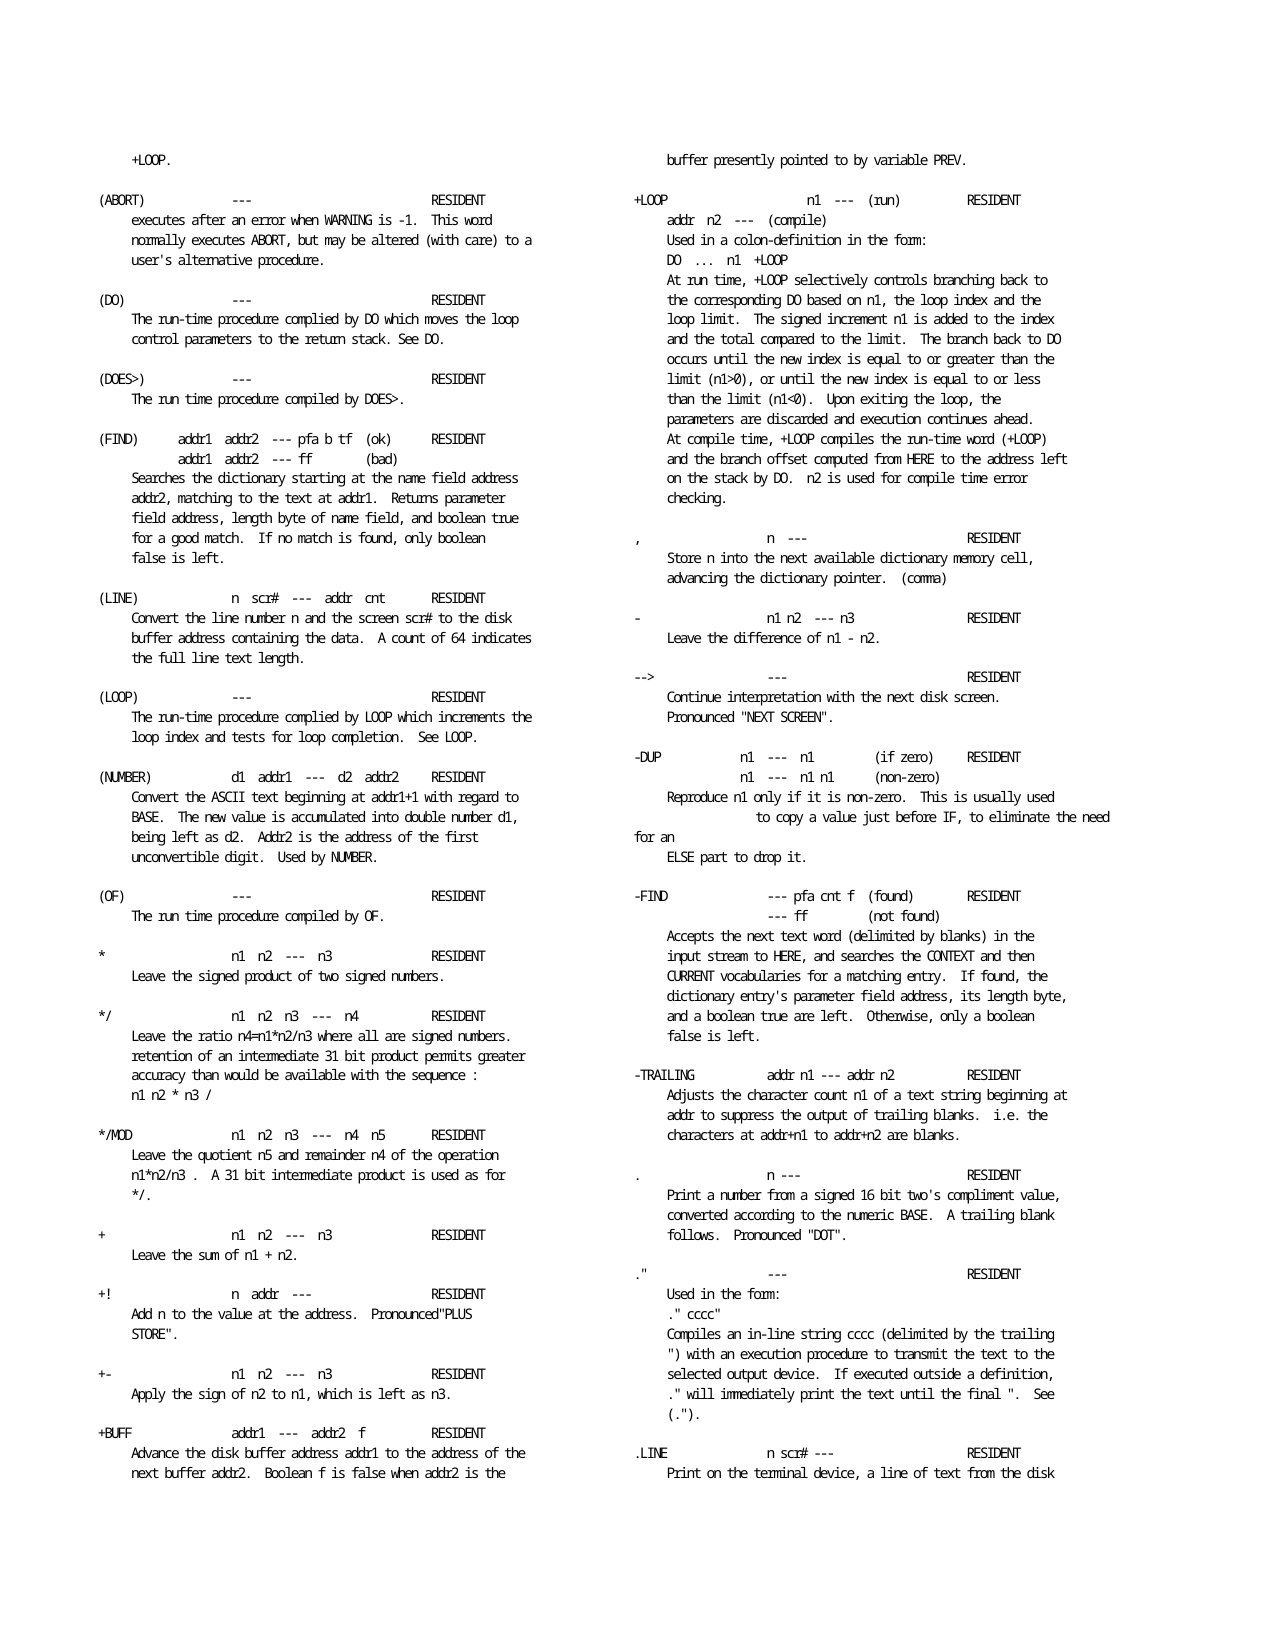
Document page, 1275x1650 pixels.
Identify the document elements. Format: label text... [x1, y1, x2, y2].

text selected output device. If executed outside a definition, [633, 1364, 1123, 1383]
text buffer address containing the data. A count of 64 indicates [97, 627, 588, 647]
text unconvertible digit. Used by NUMBER. [97, 846, 588, 866]
text +! n addr --- RESIDENT [97, 1284, 588, 1304]
text ." cccc" [633, 1304, 1123, 1324]
text BASE. The new value is accumulated into double number d1, [97, 807, 588, 826]
text and a boolean true are left. Otherwise, only a boolean [633, 1006, 1123, 1025]
text Leave the signed product of two signed numbers. [97, 966, 588, 986]
text --> --- RESIDENT [633, 667, 1123, 687]
text Leave the quotient n5 and remainder n4 of the operation [97, 1145, 588, 1165]
text The run time procedure compiled by DOES>. [97, 389, 588, 409]
text the full line text length. [97, 647, 588, 667]
text addr2, matching to the text at addr1. Returns parameter [97, 488, 588, 508]
text dictionary entry's parameter field address, its length byte, [633, 986, 1123, 1006]
text The run time procedure compiled by OF. [97, 906, 588, 926]
text Print on the terminal device, a line of text from the disk [633, 1463, 1123, 1483]
text */. [97, 1184, 588, 1204]
text -FIND --- pfa cnt f (found) RESIDENT [633, 886, 1123, 906]
text Accepts the next text word (delimited by blanks) in the [633, 926, 1123, 946]
text converted according to the numeric BASE. A trailing blank [633, 1204, 1123, 1224]
text (OF) --- RESIDENT [97, 886, 588, 906]
text Print a number from a signed 16 bit two's compliment value, [633, 1184, 1123, 1204]
text (."). [633, 1403, 1123, 1423]
text (NUMBER) d1 addr1 --- d2 addr2 RESIDENT [97, 767, 588, 787]
text and the branch offset computed from HERE to the address left [633, 448, 1123, 468]
text Continue interpretation with the next disk screen. [633, 687, 1123, 707]
text advancing the dictionary pointer. (comma) [633, 568, 1123, 588]
text buffer presently pointed to by variable PREV. [633, 150, 1123, 170]
text Leave the difference of n1 - n2. [633, 627, 1123, 647]
text the corresponding DO based on n1, the loop index and the [633, 289, 1123, 309]
text ." --- RESIDENT [633, 1264, 1123, 1284]
text accuracy than would be available with the sequence : [97, 1065, 588, 1085]
text addr1 addr2 --- ff (bad) [97, 448, 588, 468]
text being left as d2. Addr2 is the address of the first [97, 826, 588, 846]
text loop limit. The signed increment n1 is added to the index [633, 309, 1123, 329]
text Searches the dictionary starting at the name field address [97, 468, 588, 488]
text characters at addr+n1 to addr+n2 are blanks. [633, 1125, 1123, 1145]
text ELSE part to drop it. [633, 846, 1123, 866]
text Used in the form: [633, 1284, 1123, 1304]
text Reproduce n1 only if it is non-zero. This is usually used [633, 787, 1123, 807]
text ") with an execution procedure to transmit the text to the [633, 1344, 1123, 1364]
text The run-time procedure complied by LOOP which increments the [97, 707, 588, 727]
text */ n1 n2 n3 --- n4 RESIDENT [97, 1006, 588, 1025]
text Apply the sign of n2 to n1, which is left as n3. [97, 1383, 588, 1403]
text . n --- RESIDENT [633, 1165, 1123, 1184]
text -TRAILING addr n1 --- addr n2 RESIDENT [633, 1065, 1123, 1085]
text Used in a colon-definition in the form: [633, 229, 1123, 249]
text DO ... n1 +LOOP [633, 249, 1123, 269]
text , n --- RESIDENT [633, 528, 1123, 548]
text addr to suppress the output of trailing blanks. i.e. the [633, 1105, 1123, 1125]
text Leave the sum of n1 + n2. [97, 1244, 588, 1264]
text user's alternative procedure. [97, 249, 588, 269]
text ." will immediately print the text until the final ". See [633, 1383, 1123, 1403]
text Store n into the next available dictionary memory cell, [633, 548, 1123, 568]
text Compiles an in-line string cccc (delimited by the trailing [633, 1324, 1123, 1344]
text to copy a value just before IF, to eliminate the need for an [633, 807, 1123, 846]
text +LOOP n1 --- (run) RESIDENT [633, 190, 1123, 210]
text At run time, +LOOP selectively controls branching back to [633, 269, 1123, 289]
text +- n1 n2 --- n3 RESIDENT [97, 1364, 588, 1383]
text loop index and tests for loop completion. See LOOP. [97, 727, 588, 747]
text and the total compared to the limit. The branch back to DO [633, 329, 1123, 349]
text .LINE n scr# --- RESIDENT [633, 1443, 1123, 1463]
text addr n2 --- (compile) [633, 210, 1123, 229]
text +LOOP. [97, 150, 588, 170]
text - n1 n2 --- n3 RESIDENT [633, 608, 1123, 627]
text n1*n2/n3 . A 31 bit intermediate product is used as for [97, 1165, 588, 1184]
text occurs until the new index is equal to or greater than the [633, 349, 1123, 369]
text The run-time procedure complied by DO which moves the loop [97, 309, 588, 329]
text normally executes ABORT, but may be altered (with care) to a [97, 229, 588, 249]
text n1 --- n1 n1 (non-zero) [633, 767, 1123, 787]
text executes after an error when WARNING is -1. This word [97, 210, 588, 229]
text Leave the ratio n4=n1*n2/n3 where all are signed numbers. [97, 1025, 588, 1045]
text false is left. [633, 1025, 1123, 1045]
text control parameters to the return stack. See DO. [97, 329, 588, 349]
text checking. [633, 488, 1123, 508]
text +BUFF addr1 --- addr2 f RESIDENT [97, 1423, 588, 1443]
text Add n to the value at the address. Pronounced"PLUS [97, 1304, 588, 1324]
text (FIND) addr1 addr2 --- pfa b tf (ok) RESIDENT [97, 428, 588, 448]
text At compile time, +LOOP compiles the run-time word (+LOOP) [633, 428, 1123, 448]
text --- ff (not found) [633, 906, 1123, 926]
text input stream to HERE, and searches the CONTEXT and then [633, 946, 1123, 966]
text field address, length byte of name field, and boolean true [97, 508, 588, 528]
text Adjusts the character count n1 of a text string beginning at [633, 1085, 1123, 1105]
text CURRENT vocabularies for a matching entry. If found, the [633, 966, 1123, 986]
text than the limit (n1<0). Upon exiting the loop, the [633, 389, 1123, 409]
text (DO) --- RESIDENT [97, 289, 588, 309]
text parameters are discarded and execution continues ahead. [633, 409, 1123, 428]
text Convert the line number n and the screen scr# to the disk [97, 608, 588, 627]
text (DOES>) --- RESIDENT [97, 369, 588, 389]
text on the stack by DO. n2 is used for compile time error [633, 468, 1123, 488]
text STORE". [97, 1324, 588, 1344]
text follows. Pronounced "DOT". [633, 1224, 1123, 1244]
text limit (n1>0), or until the new index is equal to or less [633, 369, 1123, 389]
text next buffer addr2. Boolean f is false when addr2 is the [97, 1463, 588, 1483]
text false is left. [97, 548, 588, 568]
text Convert the ASCII text beginning at addr1+1 with regard to [97, 787, 588, 807]
text n1 n2 * n3 / [97, 1085, 588, 1105]
text * n1 n2 --- n3 RESIDENT [97, 946, 588, 966]
text (ABORT) --- RESIDENT [97, 190, 588, 210]
text Advance the disk buffer address addr1 to the address of the [97, 1443, 588, 1463]
text for a good match. If no match is found, only boolean [97, 528, 588, 548]
text Pronounced "NEXT SCREEN". [633, 707, 1123, 727]
text + n1 n2 --- n3 RESIDENT [97, 1224, 588, 1244]
text -DUP n1 --- n1 (if zero) RESIDENT [633, 747, 1123, 767]
text retention of an intermediate 31 bit product permits greater [97, 1045, 588, 1065]
text (LOOP) --- RESIDENT [97, 687, 588, 707]
text (LINE) n scr# --- addr cnt RESIDENT [97, 588, 588, 608]
text */MOD n1 n2 n3 --- n4 n5 RESIDENT [97, 1125, 588, 1145]
